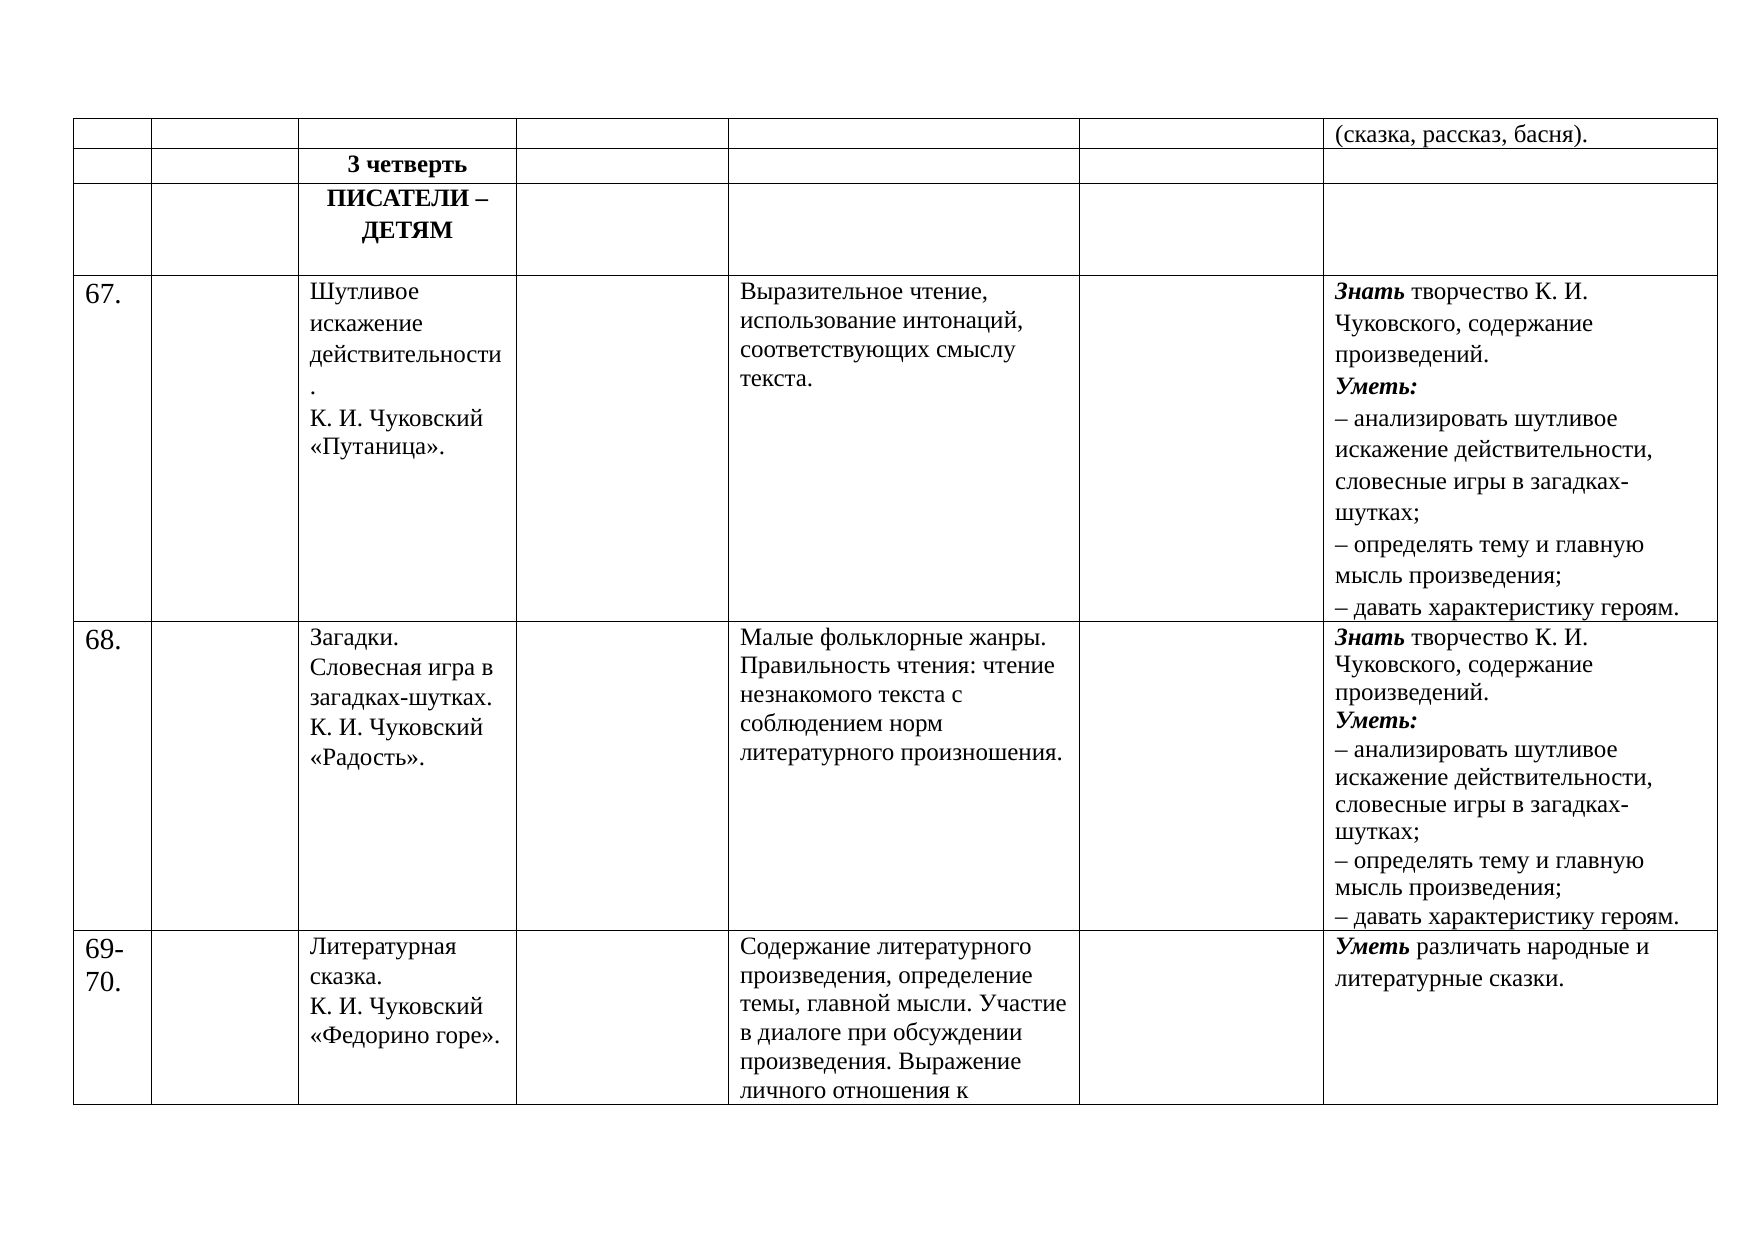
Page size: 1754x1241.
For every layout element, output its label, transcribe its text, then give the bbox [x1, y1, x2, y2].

table_cell [517, 184, 728, 275]
table_cell [1080, 149, 1323, 182]
table_cell [517, 119, 728, 148]
table_cell Содержание литературного произведения, определение темы, главной мысли. Участие в диалоге при обсуждении произведения. Выражение личного отношения к [729, 931, 1079, 1103]
table_cell [1324, 184, 1717, 275]
table_cell 3 четверть [299, 149, 516, 182]
table_cell [1080, 184, 1323, 275]
table_cell [1080, 622, 1323, 930]
table_cell Знать творчество К. И. Чуковского, содержание произведений. Уметь: – анализировать шутливое искажение действительности, словесные игры в загадках-шутках; – определять тему и главную мысль произведения; – давать характеристику героям. [1324, 622, 1717, 930]
table_cell [74, 149, 151, 182]
table_cell [517, 276, 728, 621]
table_cell Знать творчество К. И. Чуковского, содержание произведений. Уметь: – анализировать шутливое искажение действительности, словесные игры в загадках-шутках; – определять тему и главную мысль произведения; – давать характеристику героям. [1324, 276, 1717, 621]
table_cell [299, 119, 516, 148]
table_cell [1080, 931, 1323, 1103]
table_cell Загадки. Словесная игра в загадках-шутках. К. И. Чуковский «Радость». [299, 622, 516, 930]
table_cell 68. [74, 622, 151, 930]
table_cell 69-70. [74, 931, 151, 1103]
table_cell [152, 149, 298, 182]
table_cell [152, 276, 298, 621]
table_cell [517, 622, 728, 930]
table_cell [152, 119, 298, 148]
table_cell [74, 184, 151, 275]
table_cell Выразительное чтение, использование интонаций, соответствующих смыслу текста. [729, 276, 1079, 621]
table_cell Малые фольклорные жанры. Правильность чтения: чтение незнакомого текста с соблюдением норм литературного произношения. [729, 622, 1079, 930]
table_cell Литературная сказка. К. И. Чуковский «Федорино горе». [299, 931, 516, 1103]
table_cell (сказка, рассказ, басня). [1324, 119, 1717, 148]
table_cell [152, 184, 298, 275]
table_cell Писатели – детям [299, 184, 516, 275]
table_cell [1324, 149, 1717, 182]
table_cell [729, 149, 1079, 182]
table_cell Уметь различать народные и литературные сказки. [1324, 931, 1717, 1103]
table_cell Шутливое искажение действительности. К. И. Чуковский «Путаница». [299, 276, 516, 621]
table_cell [517, 931, 728, 1103]
table_cell [152, 622, 298, 930]
table_cell [152, 931, 298, 1103]
table_cell [729, 119, 1079, 148]
table_cell 67. [74, 276, 151, 621]
table_cell [1080, 276, 1323, 621]
table_cell [729, 184, 1079, 275]
table_cell [1080, 119, 1323, 148]
table_cell [517, 149, 728, 182]
table_cell [74, 119, 151, 148]
